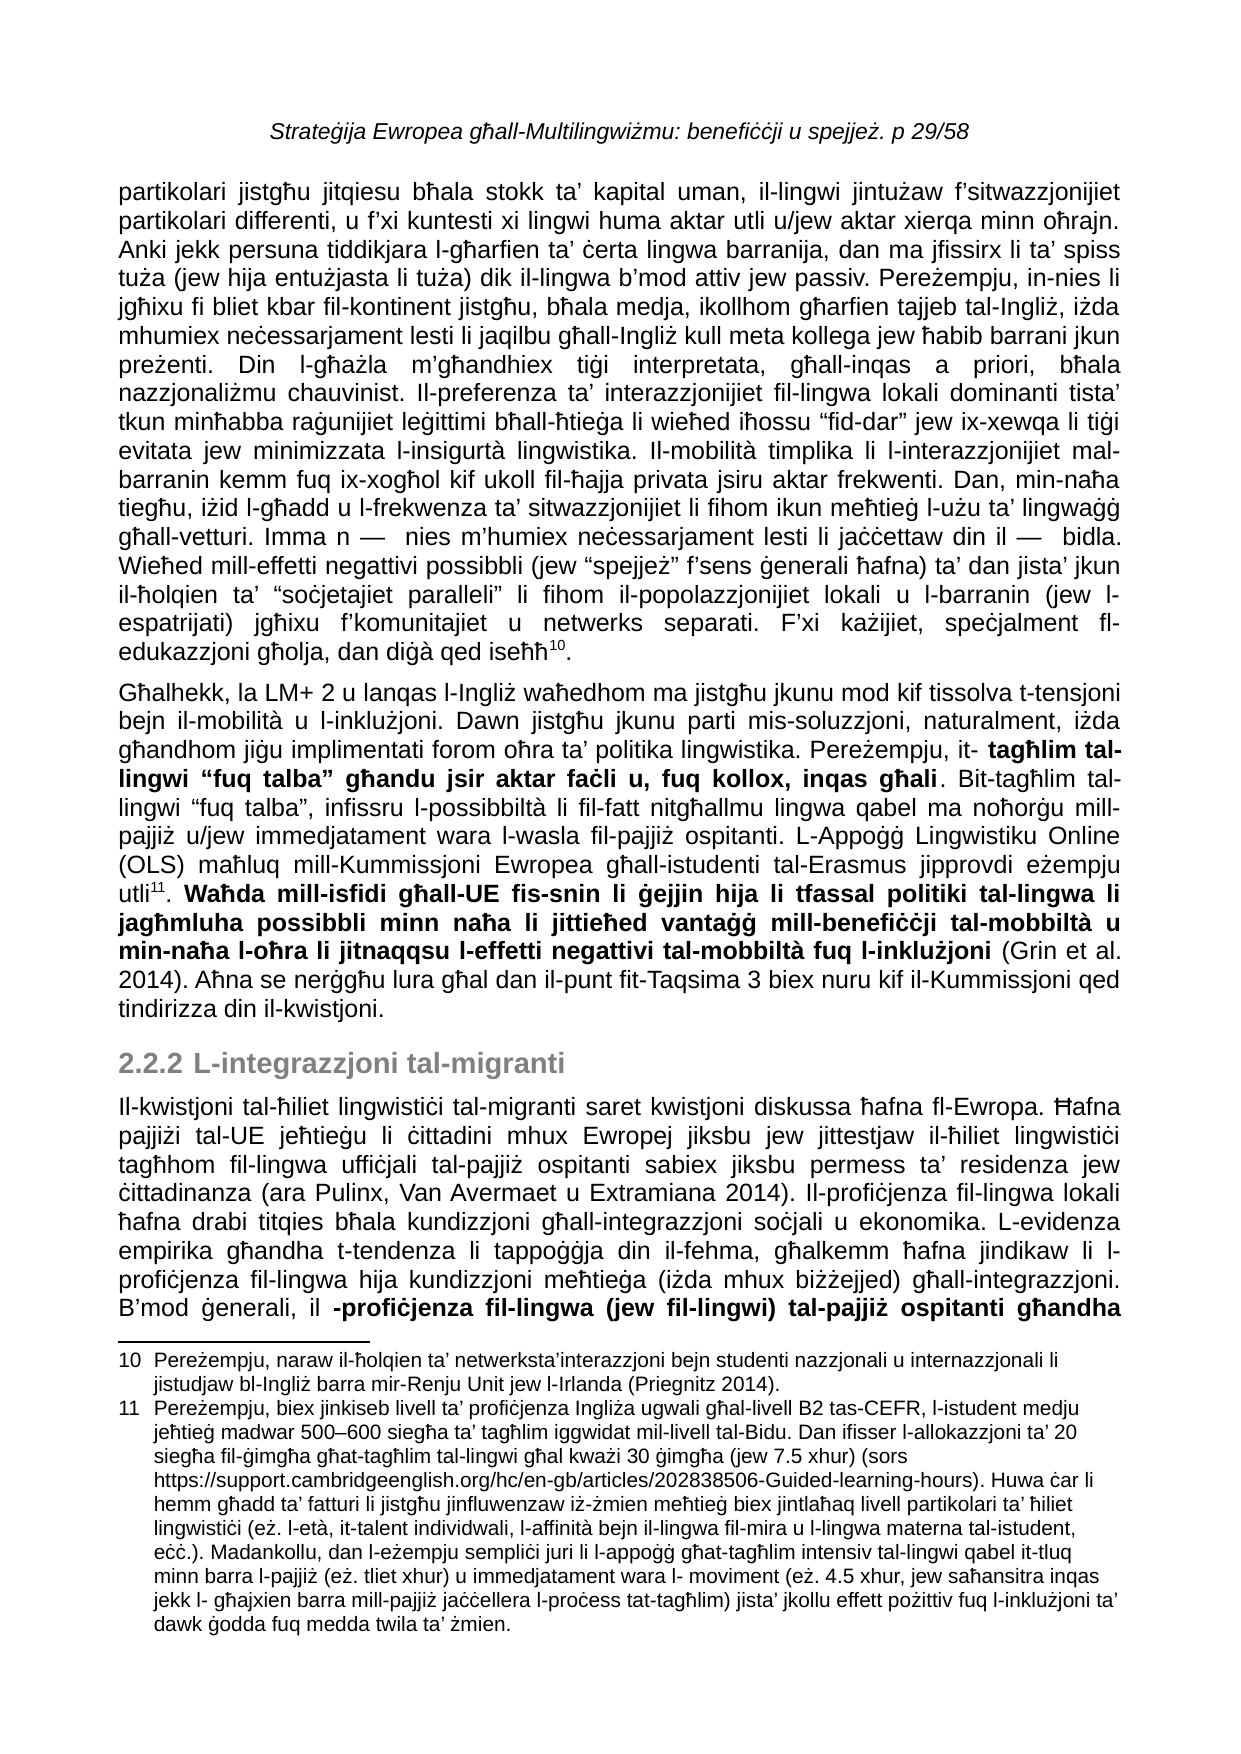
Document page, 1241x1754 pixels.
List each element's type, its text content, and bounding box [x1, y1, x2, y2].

subtitle L-integrazzjoni tal-migranti [118, 1046, 1122, 1080]
text Il-kwistjoni tal-ħiliet lingwistiċi tal-migranti saret kwistjoni diskussa ħafna fl-Ewropa. Ħafna pajjiżi tal-UE jeħtieġu li ċittadini mhux Ewropej jiksbu jew jittestjaw il-ħiliet lingwistiċi tagħhom fil-lingwa uffiċjali tal-pajjiż ospitanti sabiex jiksbu permess ta’ residenza jew ċittadinanza (ara Pulinx, Van Avermaet u Extramiana 2014). Il-profiċjenza fil-lingwa lokali ħafna drabi titqies bħala kundizzjoni għall-integrazzjoni soċjali u ekonomika. L-evidenza empirika għandha t-tendenza li tappoġġja din il-fehma, għalkemm ħafna jindikaw li l-profiċjenza fil-lingwa hija kundizzjoni meħtieġa (iżda mhux biżżejjed) għall-integrazzjoni. B’mod ġenerali, il -profiċjenza fil-lingwa (jew fil-lingwi) tal-pajjiż ospitanti għandha [118, 1092, 1122, 1322]
text Pereżempju, biex jinkiseb livell ta’ profiċjenza Ingliża ugwali għal-livell B2 tas-CEFR, l-istudent medju jeħtieġ madwar 500–600 siegħa ta’ tagħlim iggwidat mil-livell tal-Bidu. Dan ifisser l-allokazzjoni ta’ 20 siegħa fil-ġimgħa għat-tagħlim tal-lingwi għal kważi 30 ġimgħa (jew 7.5 xhur) (sors https://support.cambridgeenglish.org/hc/en-gb/articles/202838506-Guided-learning-hours). Huwa ċar li hemm għadd ta’ fatturi li jistgħu jinfluwenzaw iż-żmien meħtieġ biex jintlaħaq livell partikolari ta’ ħiliet lingwistiċi (eż. l-età, it-talent individwali, l-affinità bejn il-lingwa fil-mira u l-lingwa materna tal-istudent, eċċ.). Madankollu, dan l-eżempju sempliċi juri li l-appoġġ għat-tagħlim intensiv tal-lingwi qabel it-tluq minn barra l-pajjiż (eż. tliet xhur) u immedjatament wara l- moviment (eż. 4.5 xhur, jew saħansitra inqas jekk l- għajxien barra mill-pajjiż jaċċellera l-proċess tat-tagħlim) jista’ jkollu effett pożittiv fuq l-inklużjoni ta’ dawk ġodda fuq medda twila ta’ żmien. [118, 1396, 1122, 1636]
text Għalhekk, la LM+ 2 u lanqas l-Ingliż waħedhom ma jistgħu jkunu mod kif tissolva t-tensjoni bejn il-mobilità u l-inklużjoni. Dawn jistgħu jkunu parti mis-soluzzjoni, naturalment, iżda għandhom jiġu implimentati forom oħra ta’ politika lingwistika. Pereżempju, it- tagħlim tal-lingwi “fuq talba” għandu jsir aktar faċli u, fuq kollox, inqas għali. Bit-tagħlim tal-lingwi “fuq talba”, infissru l-possibbiltà li fil-fatt nitgħallmu lingwa qabel ma noħorġu mill-pajjiż u/jew immedjatament wara l-wasla fil-pajjiż ospitanti. L-Appoġġ Lingwistiku Online (OLS) maħluq mill-Kummissjoni Ewropea għall-istudenti tal-Erasmus jipprovdi eżempju utli. Waħda mill-isfidi għall-UE fis-snin li ġejjin hija li tfassal politiki tal-lingwa li jagħmluha possibbli minn naħa li jittieħed vantaġġ mill-benefiċċji tal-mobbiltà u min-naħa l-oħra li jitnaqqsu l-effetti negattivi tal-mobbiltà fuq l-inklużjoni (Grin et al. 2014). Aħna se nerġgħu lura għal dan il-punt fit-Taqsima 3 biex nuru kif il-Kummissjoni qed tindirizza din il-kwistjoni. [118, 678, 1122, 1023]
text Pereżempju, naraw il-ħolqien ta’ netwerksta’interazzjoni bejn studenti nazzjonali u internazzjonali li jistudjaw bl-Ingliż barra mir-Renju Unit jew l-Irlanda (Priegnitz 2014). [118, 1348, 1122, 1396]
text partikolari jistgħu jitqiesu bħala stokk ta’ kapital uman, il-lingwi jintużaw f’sitwazzjonijiet partikolari differenti, u f’xi kuntesti xi lingwi huma aktar utli u/jew aktar xierqa minn oħrajn. Anki jekk persuna tiddikjara l-għarfien ta’ ċerta lingwa barranija, dan ma jfissirx li ta’ spiss tuża (jew hija entużjasta li tuża) dik il-lingwa b’mod attiv jew passiv. Pereżempju, in-nies li jgħixu fi bliet kbar fil-kontinent jistgħu, bħala medja, ikollhom għarfien tajjeb tal-Ingliż, iżda mhumiex neċessarjament lesti li jaqilbu għall-Ingliż kull meta kollega jew ħabib barrani jkun preżenti. Din l-għażla m’għandhiex tiġi interpretata, għall-inqas a priori, bħala nazzjonaliżmu chauvinist. Il-preferenza ta’ interazzjonijiet fil-lingwa lokali dominanti tista’ tkun minħabba raġunijiet leġittimi bħall-ħtieġa li wieħed iħossu “fid-dar” jew ix-xewqa li tiġi evitata jew minimizzata l-insigurtà lingwistika. Il-mobilità timplika li l-interazzjonijiet mal-barranin kemm fuq ix-xogħol kif ukoll fil-ħajja privata jsiru aktar frekwenti. Dan, min-naħa tiegħu, iżid l-għadd u l-frekwenza ta’ sitwazzjonijiet li fihom ikun meħtieġ l-użu ta’ lingwaġġ għall-vetturi. Imma n — ​ nies m’humiex neċessarjament lesti li jaċċettaw din il — ​ bidla. Wieħed mill-effetti negattivi possibbli (jew “spejjeż” f’sens ġenerali ħafna) ta’ dan jista’ jkun il-ħolqien ta’ “soċjetajiet paralleli” li fihom il-popolazzjonijiet lokali u l-barranin (jew l-espatrijati) jgħixu f’komunitajiet u netwerks separati. F’xi każijiet, speċjalment fl-edukazzjoni għolja, dan diġà qed iseħħ. [118, 177, 1122, 666]
